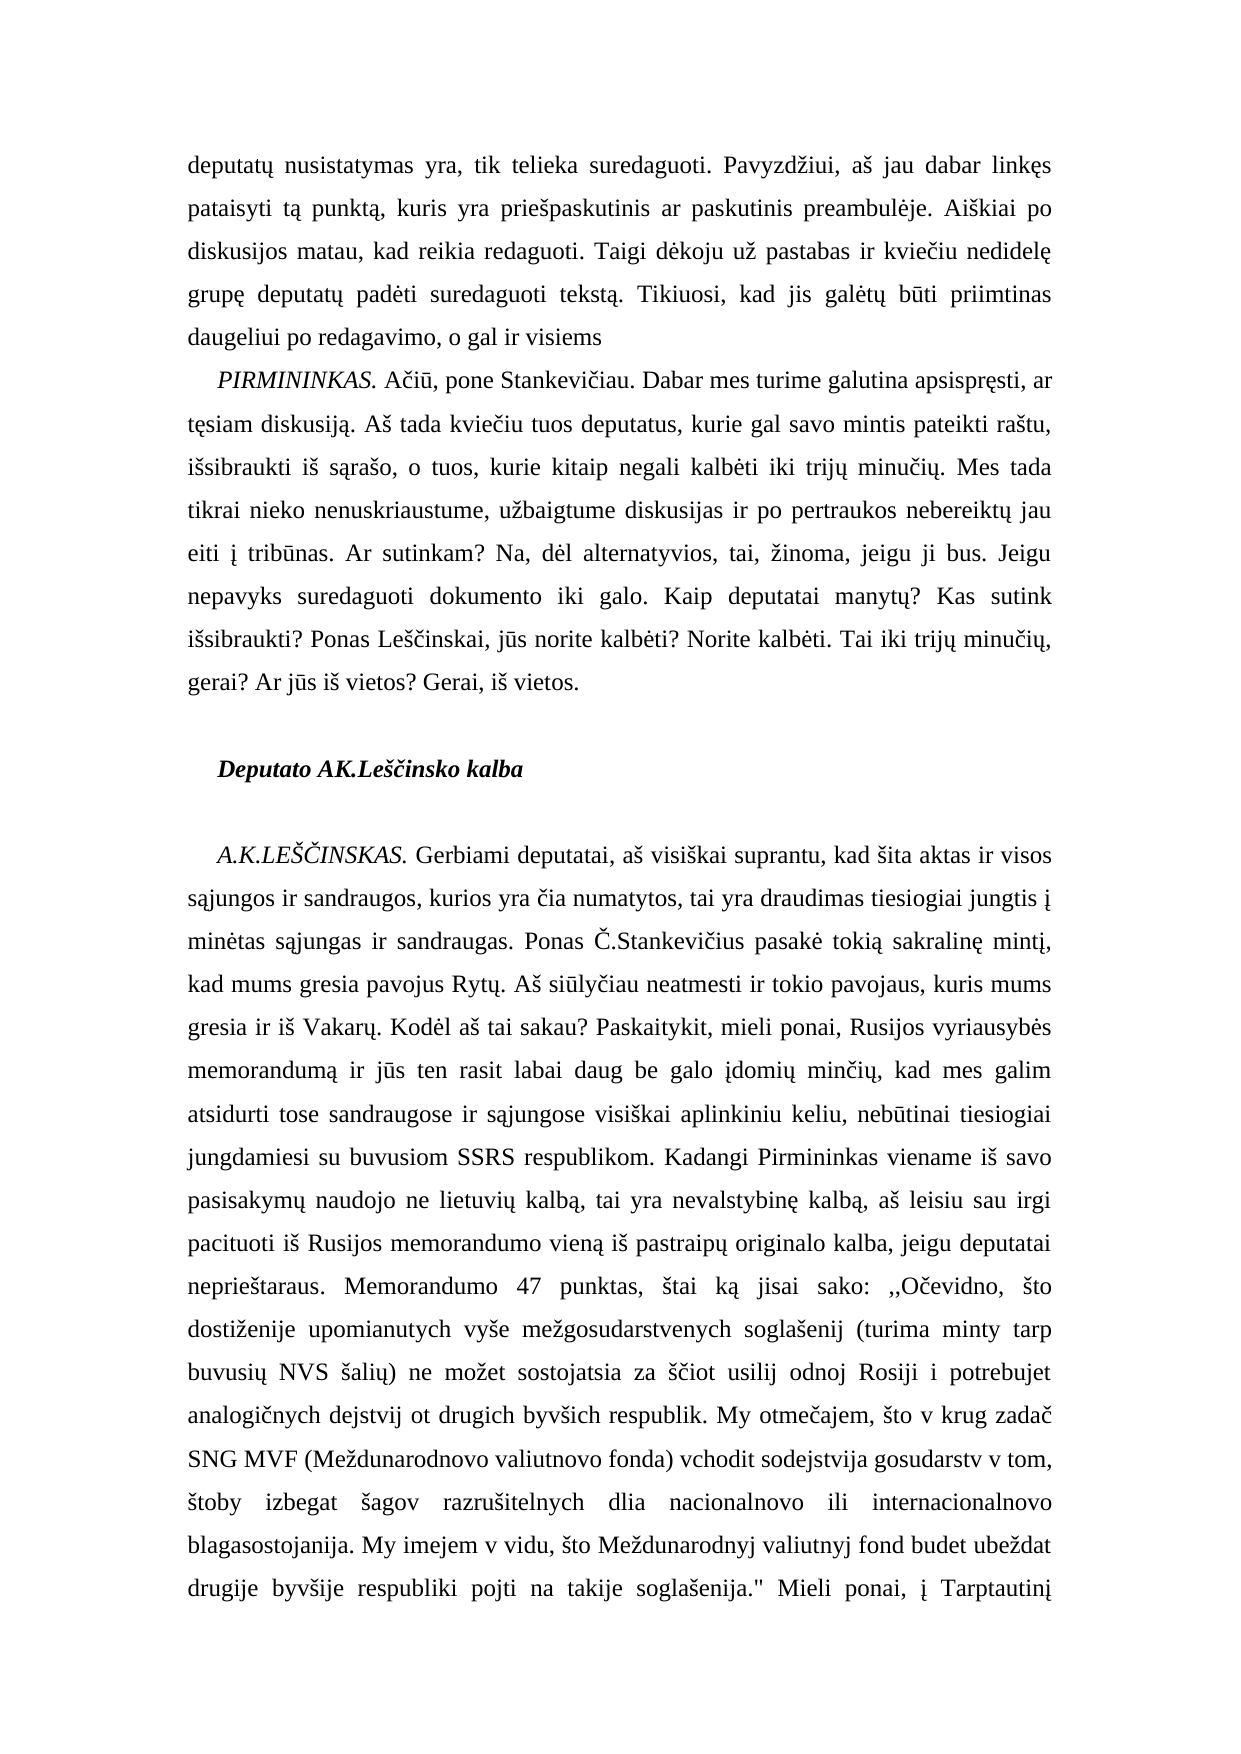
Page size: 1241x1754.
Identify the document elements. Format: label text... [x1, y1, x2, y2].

text A.K.LEŠČINSKAS. Gerbiami deputatai, aš visiškai suprantu, kad šita aktas ir visos sąjungos ir sandraugos, kurios yra čia numatytos, tai yra draudimas tiesiogiai jungtis į minėtas sąjungas ir sandraugas. Ponas Č.Stankevičius pasakė tokią sakralinę mintį, kad mums gresia pavojus Rytų. Aš siūlyčiau neatmesti ir tokio pavojaus, kuris mums gresia ir iš Vakarų. Kodėl aš tai sakau? Paskaitykit, mieli ponai, Rusijos vyriausybės memorandumą ir jūs ten rasit labai daug be galo įdomių minčių, kad mes galim atsidurti tose sandraugose ir sąjungose visiškai aplinkiniu keliu, nebūtinai tiesiogiai jungdamiesi su buvusiom SSRS respublikom. Kadangi Pirmininkas viename iš savo pasisakymų naudojo ne lietuvių kalbą, tai yra nevalstybinę kalbą, aš leisiu sau irgi pacituoti iš Rusijos memorandumo vieną iš pastraipų originalo kalba, jeigu deputatai neprieštaraus. Memorandumo 47 punktas, štai ką jisai sako: ,,Očevidno, što dostiženije upomianutych vyše mežgosudarstvenych soglašenij (turima minty tarp buvusių NVS šalių) ne možet sostojatsia za ščiot usilij odnoj Rosiji i potrebujet analogičnych dejstvij ot drugich byvšich respublik. My otmečajem, što v krug zadač SNG MVF (Meždunarodnovo valiutnovo fonda) vchodit sodejstvija gosudarstv v tom, štoby izbegat šagov razrušitelnych dlia nacionalnovo ili internacionalnovo blagasostojanija. My imejem v vidu, što Meždunarodnyj valiutnyj fond budet ubeždat drugije byvšije respubliki pojti na takije soglašenija." Mieli ponai, į Tarptautinį [187, 840, 1053, 1602]
text deputatų nusistatymas yra, tik telieka suredaguoti. Pavyzdžiui, aš jau dabar linkęs pataisyti tą punktą, kuris yra priešpaskutinis ar paskutinis preambulėje. Aiškiai po diskusijos matau, kad reikia redaguoti. Taigi dėkoju už pastabas ir kviečiu nedidelę grupę deputatų padėti suredaguoti tekstą. Tikiuosi, kad jis galėtų būti priimtinas daugeliui po redagavimo, o gal ir visiems [187, 150, 1053, 351]
text PIRMININKAS. Ačiū, pone Stankevičiau. Dabar mes turime galutina apsispręsti, ar tęsiam diskusiją. Aš tada kviečiu tuos deputatus, kurie gal savo mintis pateikti raštu, išsibraukti iš sąrašo, o tuos, kurie kitaip negali kalbėti iki trijų minučių. Mes tada tikrai nieko nenuskriaustume, užbaigtume diskusijas ir po pertraukos nebereiktų jau eiti į tribūnas. Ar sutinkam? Na, dėl alternatyvios, tai, žinoma, jeigu ji bus. Jeigu nepavyks suredaguoti dokumento iki galo. Kaip deputatai manytų? Kas sutink išsibraukti? Ponas Leščinskai, jūs norite kalbėti? Norite kalbėti. Tai iki trijų minučių, gerai? Ar jūs iš vietos? Gerai, iš vietos. [187, 366, 1053, 696]
text Deputato AK.Leščinsko kalba [187, 754, 1053, 782]
